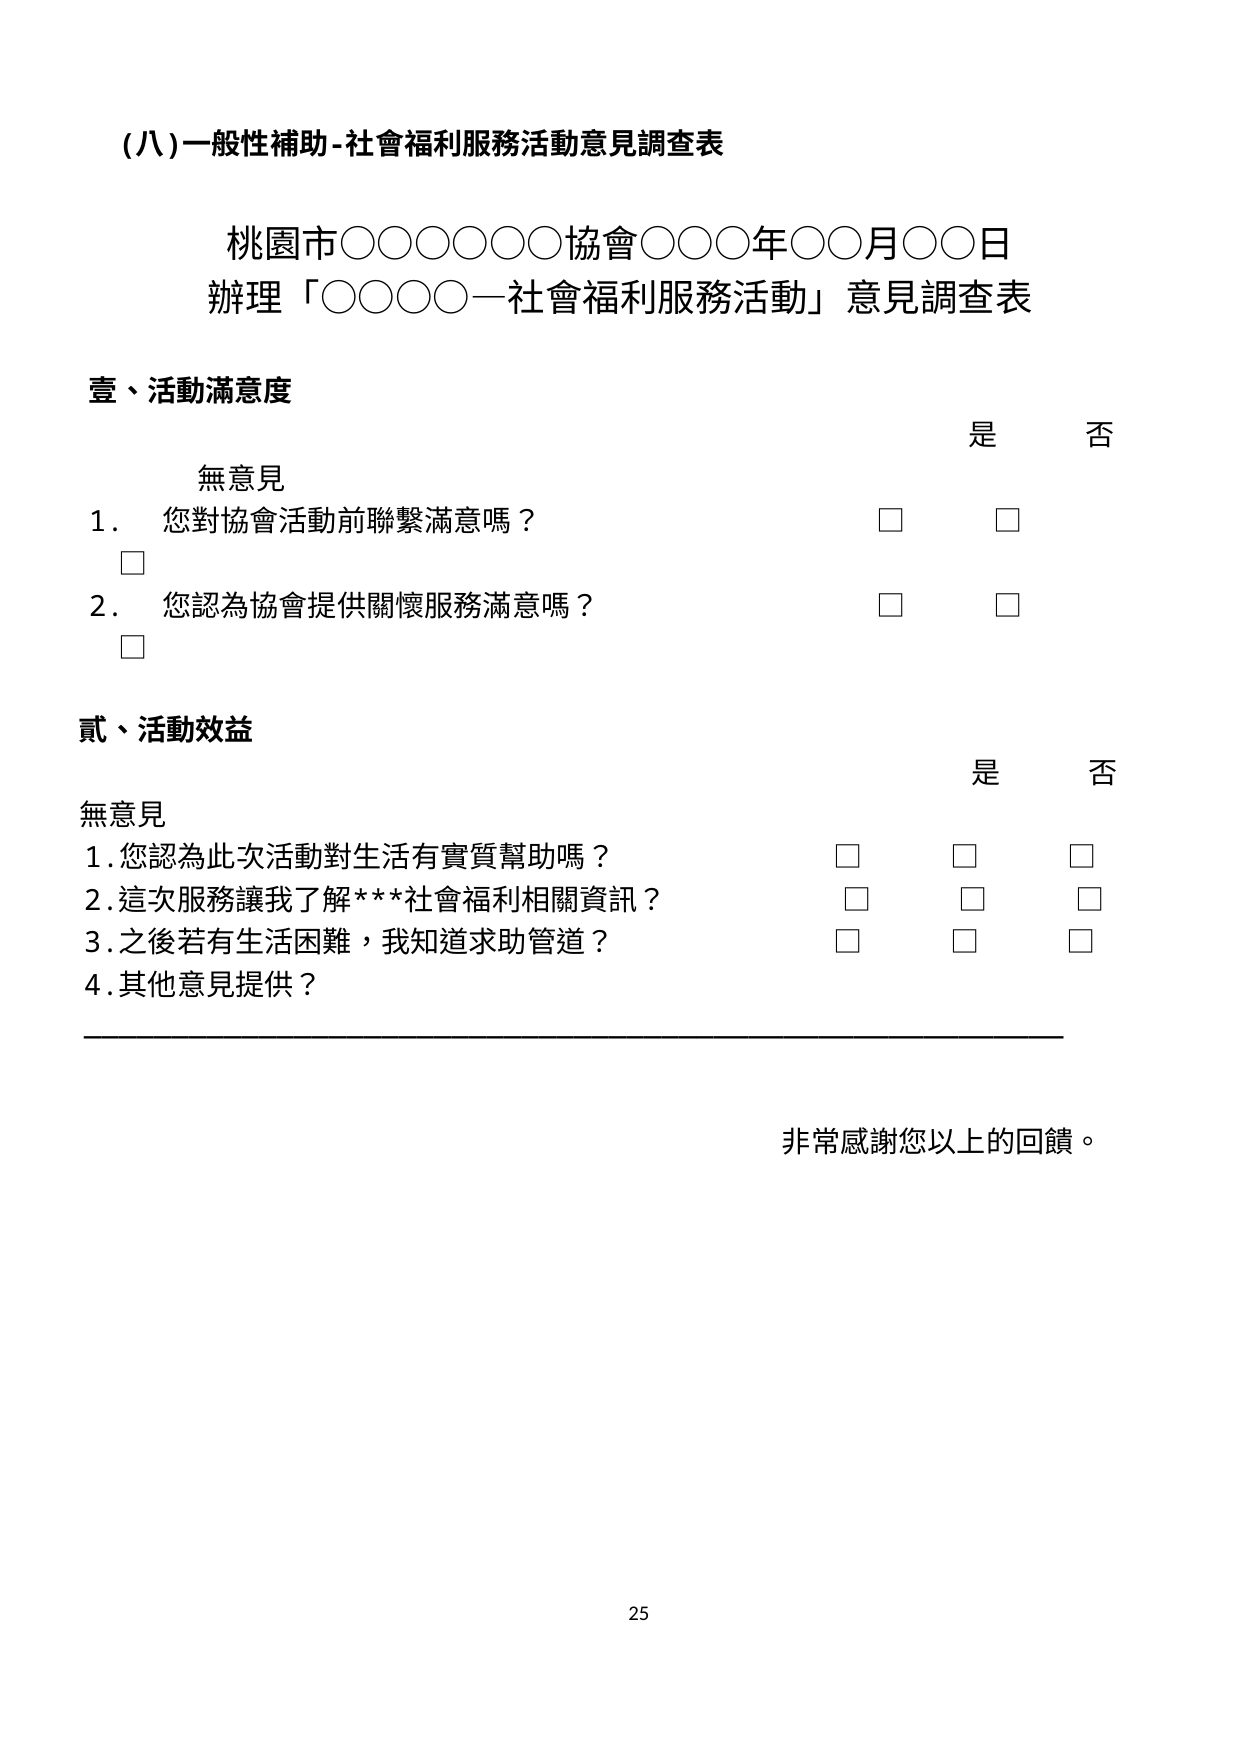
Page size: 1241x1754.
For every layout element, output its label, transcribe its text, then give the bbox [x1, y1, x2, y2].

text 是 否 無意見 [168, 410, 1172, 498]
text 1.您認為此次活動對生活有實質幫助嗎？ □ □ □ [84, 834, 1122, 876]
text 3.之後若有生活困難，我知道求助管道？ □ □ □ [79, 919, 1122, 961]
text 是 否 無意見 [79, 749, 1122, 834]
text 壹、活動滿意度 [89, 368, 1122, 410]
text 2.這次服務讓我了解***社會福利相關資訊？ □ □ □ [83, 876, 1122, 919]
text 辦理「○○○○―社會福利服務活動」意見調查表 [118, 268, 1122, 322]
list 您對協會活動前聯繫滿意嗎？ □ □ □ [89, 498, 1122, 582]
list 您認為協會提供關懷服務滿意嗎？ □ □ □ [89, 582, 1122, 667]
text 4.其他意見提供？ [79, 961, 1122, 1003]
text 桃園市○○○○○○協會○○○年○○月○○日 [118, 214, 1122, 268]
text ________________________________________________________ [79, 1003, 1122, 1043]
subtitle (八)一般性補助-社會福利服務活動意見調查表 [118, 120, 1122, 163]
text 貳、活動效益 [79, 707, 1122, 749]
